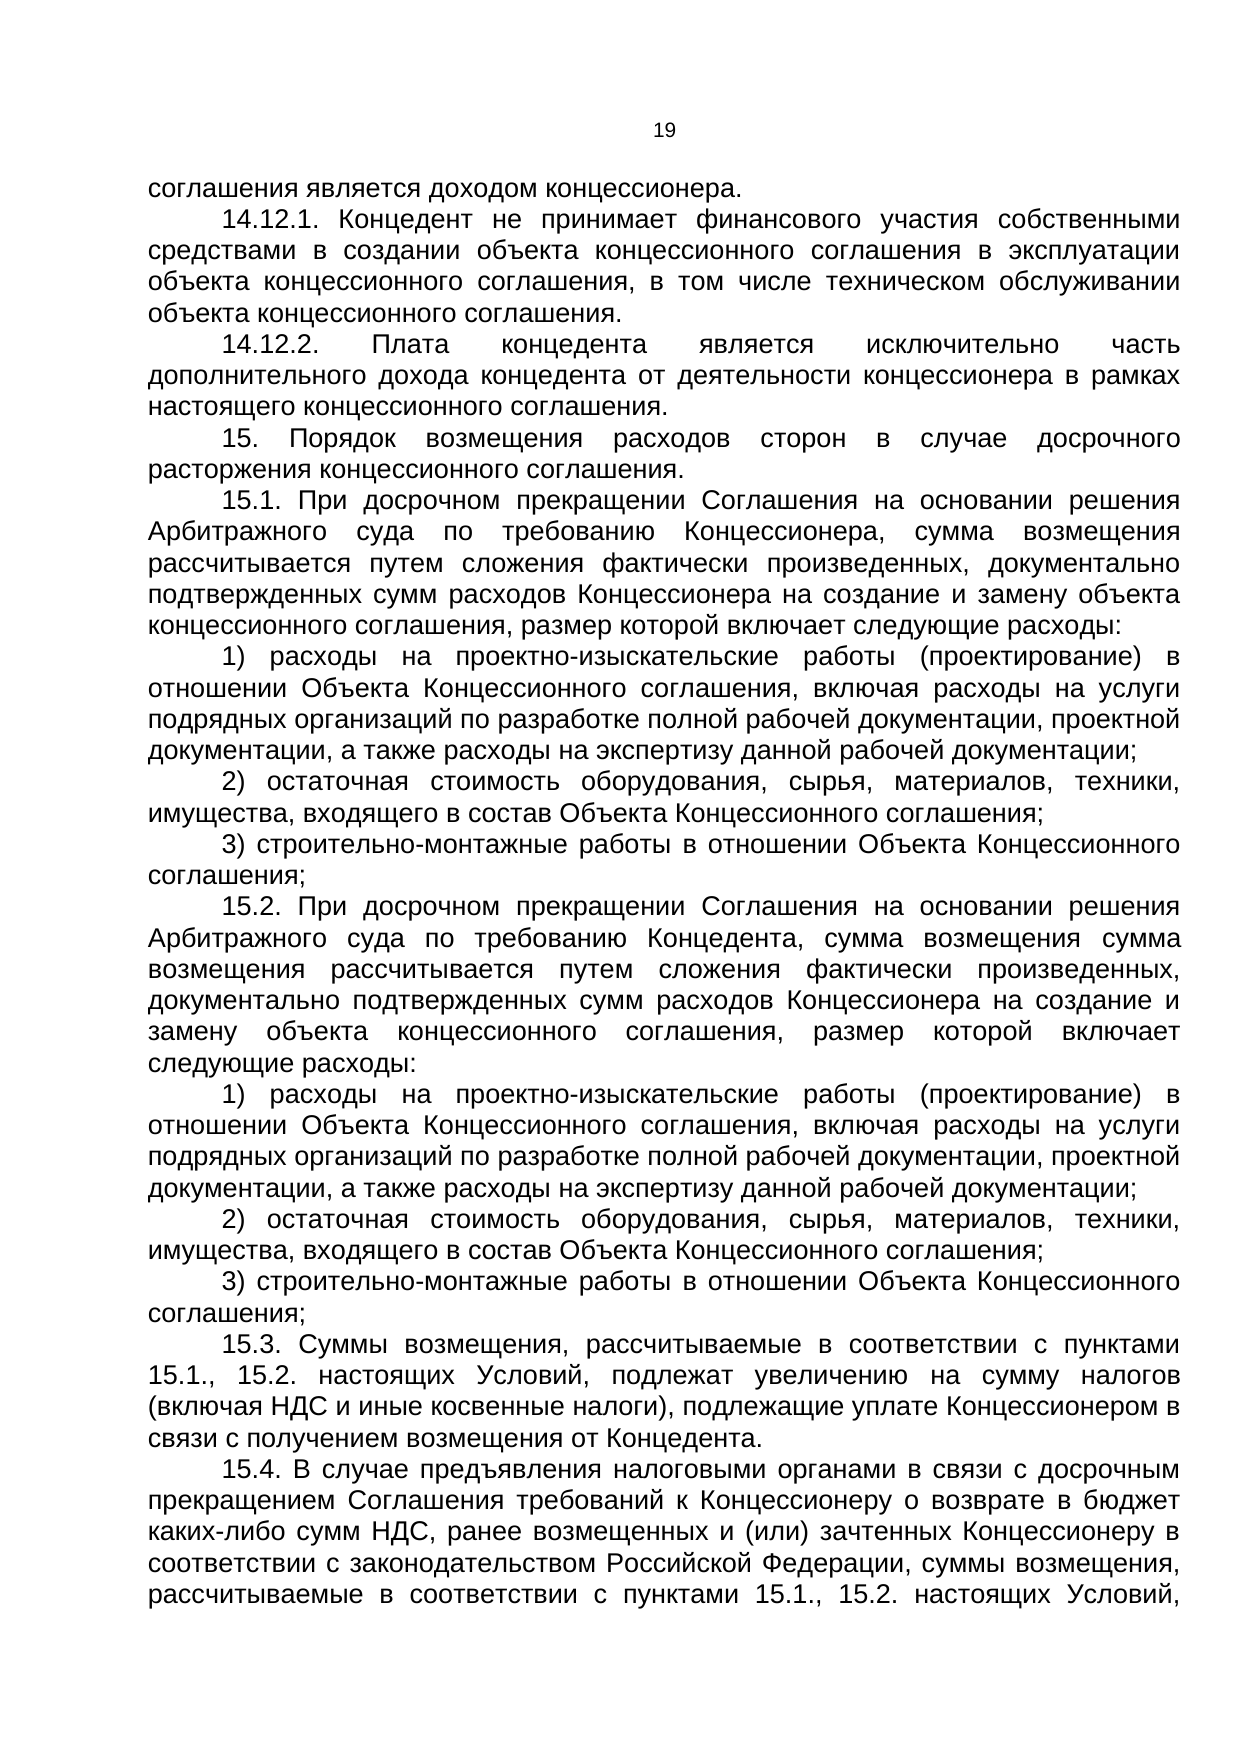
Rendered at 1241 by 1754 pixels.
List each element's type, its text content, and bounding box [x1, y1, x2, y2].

text 1) расходы на проектно-изыскательские работы (проектирование) в отношении Объекта Концессионного соглашения, включая расходы на услуги подрядных организаций по разработке полной рабочей документации, проектной документации, а также расходы на экспертизу данной рабочей документации; [148, 640, 1181, 765]
text 14.12.2. Плата концедента является исключительно часть дополнительного дохода концедента от деятельности концессионера в рамках настоящего концессионного соглашения. [148, 328, 1181, 422]
text 15.1. При досрочном прекращении Соглашения на основании решения Арбитражного суда по требованию Концессионера, сумма возмещения рассчитывается путем сложения фактически произведенных, документально подтвержденных сумм расходов Концессионера на создание и замену объекта концессионного соглашения, размер которой включает следующие расходы: [148, 484, 1181, 640]
text 2) остаточная стоимость оборудования, сырья, материалов, техники, имущества, входящего в состав Объекта Концессионного соглашения; [148, 1203, 1181, 1265]
text 15. Порядок возмещения расходов сторон в случае досрочного расторжения концессионного соглашения. [148, 422, 1181, 484]
text 14.12.1. Концедент не принимает финансового участия собственными средствами в создании объекта концессионного соглашения в эксплуатации объекта концессионного соглашения, в том числе техническом обслуживании объекта концессионного соглашения. [148, 203, 1181, 328]
text 15.4. В случае предъявления налоговыми органами в связи с досрочным прекращением Соглашения требований к Концессионеру о возврате в бюджет каких-либо сумм НДС, ранее возмещенных и (или) зачтенных Концессионеру в соответствии с законодательством Российской Федерации, суммы возмещения, рассчитываемые в соответствии с пунктами 15.1., 15.2. настоящих Условий, [148, 1453, 1181, 1609]
text 15.3. Суммы возмещения, рассчитываемые в соответствии с пунктами 15.1., 15.2. настоящих Условий, подлежат увеличению на сумму налогов (включая НДС и иные косвенные налоги), подлежащие уплате Концессионером в связи с получением возмещения от Концедента. [148, 1328, 1181, 1453]
text 2) остаточная стоимость оборудования, сырья, материалов, техники, имущества, входящего в состав Объекта Концессионного соглашения; [148, 765, 1181, 828]
text 1) расходы на проектно-изыскательские работы (проектирование) в отношении Объекта Концессионного соглашения, включая расходы на услуги подрядных организаций по разработке полной рабочей документации, проектной документации, а также расходы на экспертизу данной рабочей документации; [148, 1078, 1181, 1203]
text соглашения является доходом концессионера. [148, 172, 1181, 203]
text 3) строительно-монтажные работы в отношении Объекта Концессионного соглашения; [148, 1265, 1181, 1328]
text 15.2. При досрочном прекращении Соглашения на основании решения Арбитражного суда по требованию Концедента, сумма возмещения сумма возмещения рассчитывается путем сложения фактически произведенных, документально подтвержденных сумм расходов Концессионера на создание и замену объекта концессионного соглашения, размер которой включает следующие расходы: [148, 890, 1181, 1078]
text 3) строительно-монтажные работы в отношении Объекта Концессионного соглашения; [148, 828, 1181, 890]
